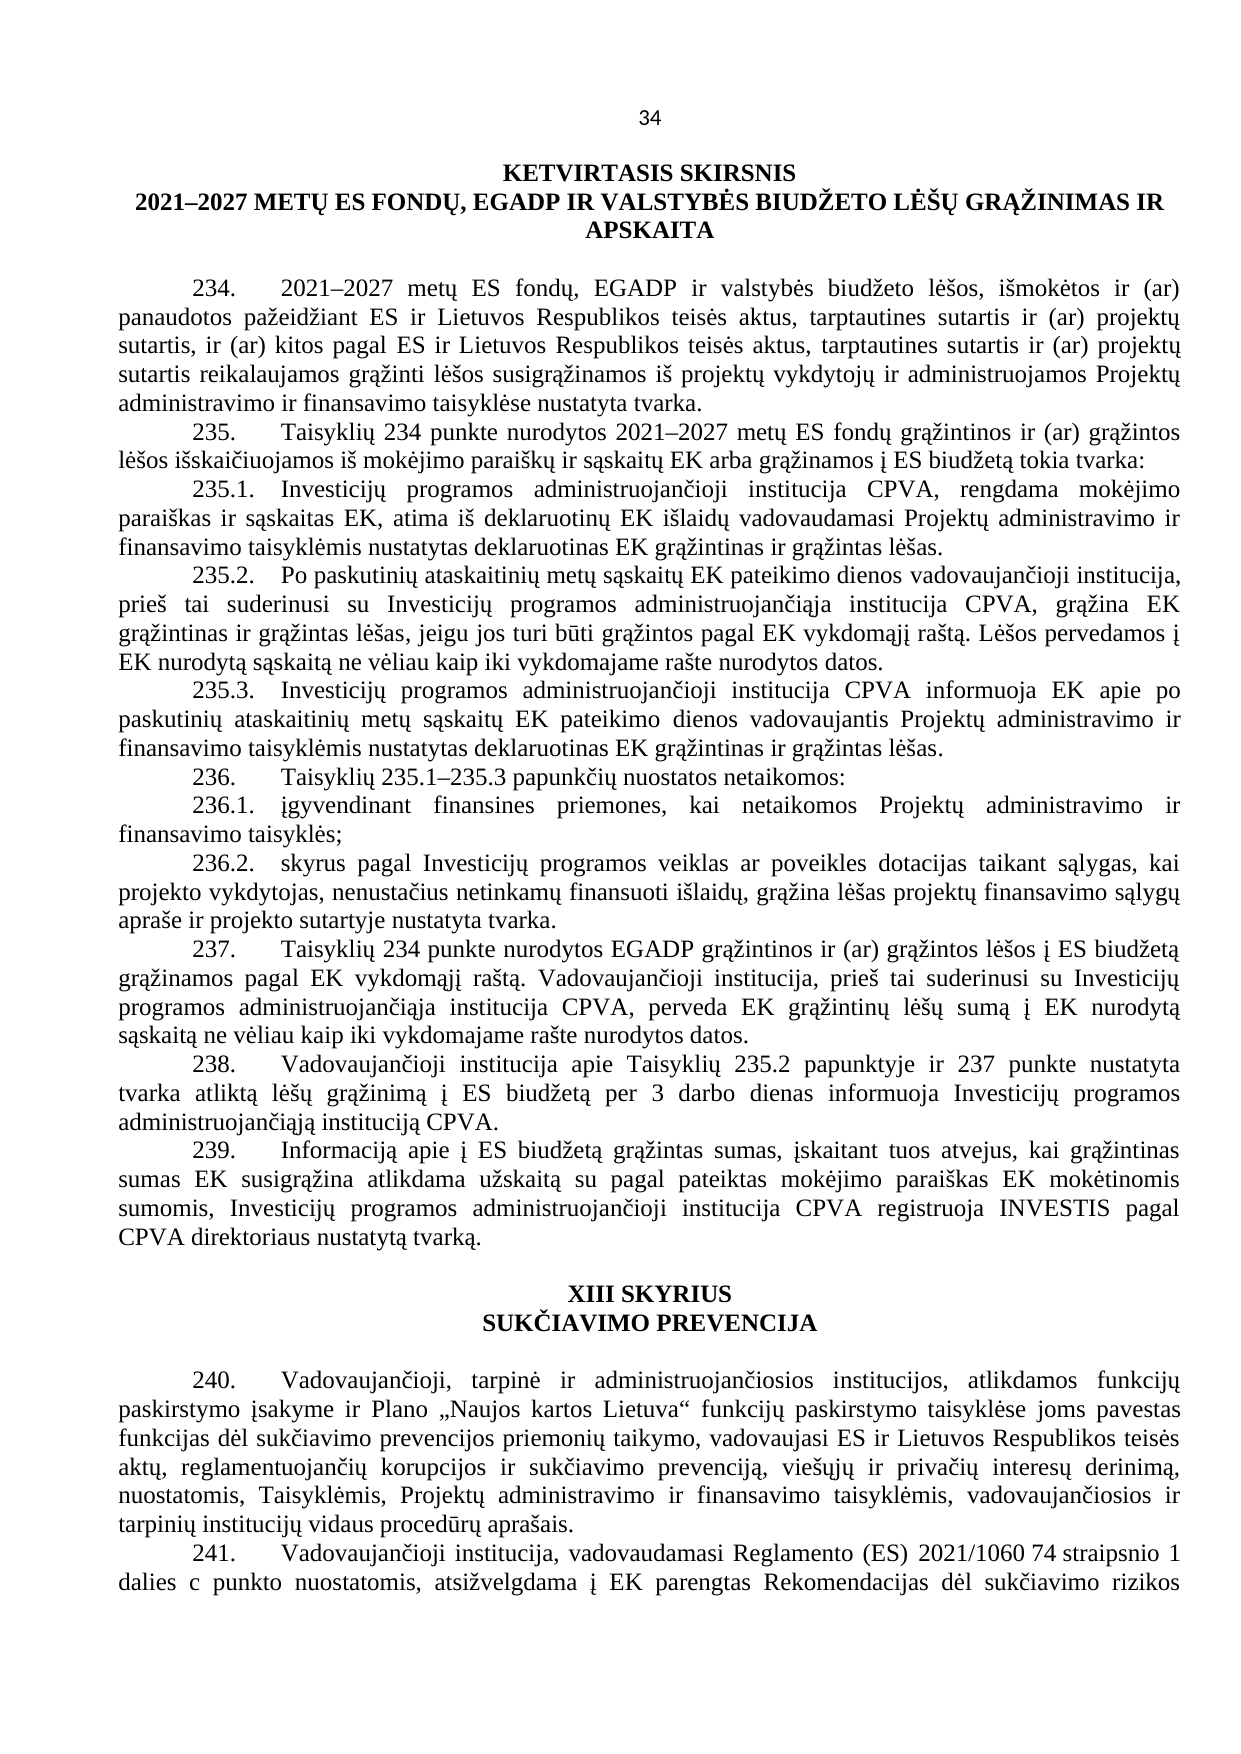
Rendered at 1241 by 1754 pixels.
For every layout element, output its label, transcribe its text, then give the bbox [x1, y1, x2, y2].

text 237. Taisyklių 234 punkte nurodytos EGADP grąžintinos ir (ar) grąžintos lėšos į ES biudžetą grąžinamos pagal EK vykdomąjį raštą. Vadovaujančioji institucija, prieš tai suderinusi su Investicijų programos administruojančiąja institucija CPVA, perveda EK grąžintinų lėšų sumą į EK nurodytą sąskaitą ne vėliau kaip iki vykdomajame rašte nurodytos datos. [118, 934, 1181, 1049]
text 235.1. Investicijų programos administruojančioji institucija CPVA, rengdama mokėjimo paraiškas ir sąskaitas EK, atima iš deklaruotinų EK išlaidų vadovaudamasi Projektų administravimo ir finansavimo taisyklėmis nustatytas deklaruotinas EK grąžintinas ir grąžintas lėšas. [118, 474, 1181, 560]
text 238. Vadovaujančioji institucija apie Taisyklių 235.2 papunktyje ir 237 punkte nustatyta tvarka atliktą lėšų grąžinimą į ES biudžetą per 3 darbo dienas informuoja Investicijų programos administruojančiąją instituciją CPVA. [118, 1049, 1181, 1135]
subtitle 2021–2027 METŲ ES FONDŲ, EGADP IR VALSTYBĖS BIUDŽETO LĖŠŲ GRĄŽINIMAS IR APSKAITA [118, 187, 1181, 244]
text 240. Vadovaujančioji, tarpinė ir administruojančiosios institucijos, atlikdamos funkcijų paskirstymo įsakyme ir Plano „Naujos kartos Lietuva“ funkcijų paskirstymo taisyklėse joms pavestas funkcijas dėl sukčiavimo prevencijos priemonių taikymo, vadovaujasi ES ir Lietuvos Respublikos teisės aktų, reglamentuojančių korupcijos ir sukčiavimo prevenciją, viešųjų ir privačių interesų derinimą, nuostatomis, Taisyklėmis, Projektų administravimo ir finansavimo taisyklėmis, vadovaujančiosios ir tarpinių institucijų vidaus procedūrų aprašais. [118, 1365, 1181, 1538]
subtitle Ketvirtasis skirsnis [118, 158, 1181, 187]
subtitle SUKČIAVIMO PREVENCIJA [118, 1308, 1181, 1337]
text 241. Vadovaujančioji institucija, vadovaudamasi Reglamento (ES) 2021/1060 74 straipsnio 1 dalies c punkto nuostatomis, atsižvelgdama į EK parengtas Rekomendacijas dėl sukčiavimo rizikos [118, 1538, 1181, 1595]
text 234. 2021–2027 metų ES fondų, EGADP ir valstybės biudžeto lėšos, išmokėtos ir (ar) panaudotos pažeidžiant ES ir Lietuvos Respublikos teisės aktus, tarptautines sutartis ir (ar) projektų sutartis, ir (ar) kitos pagal ES ir Lietuvos Respublikos teisės aktus, tarptautines sutartis ir (ar) projektų sutartis reikalaujamos grąžinti lėšos susigrąžinamos iš projektų vykdytojų ir administruojamos Projektų administravimo ir finansavimo taisyklėse nustatyta tvarka. [118, 273, 1181, 417]
text 235. Taisyklių 234 punkte nurodytos 2021–2027 metų ES fondų grąžintinos ir (ar) grąžintos lėšos išskaičiuojamos iš mokėjimo paraiškų ir sąskaitų EK arba grąžinamos į ES biudžetą tokia tvarka: [118, 417, 1181, 474]
text 236.2. skyrus pagal Investicijų programos veiklas ar poveikles dotacijas taikant sąlygas, kai projekto vykdytojas, nenustačius netinkamų finansuoti išlaidų, grąžina lėšas projektų finansavimo sąlygų apraše ir projekto sutartyje nustatyta tvarka. [118, 848, 1181, 934]
text XIII SKYRIUS [118, 1279, 1181, 1308]
text 236.1. įgyvendinant finansines priemones, kai netaikomos Projektų administravimo ir finansavimo taisyklės; [118, 790, 1181, 848]
text 235.3. Investicijų programos administruojančioji institucija CPVA informuoja EK apie po paskutinių ataskaitinių metų sąskaitų EK pateikimo dienos vadovaujantis Projektų administravimo ir finansavimo taisyklėmis nustatytas deklaruotinas EK grąžintinas ir grąžintas lėšas. [118, 675, 1181, 762]
text 235.2. Po paskutinių ataskaitinių metų sąskaitų EK pateikimo dienos vadovaujančioji institucija, prieš tai suderinusi su Investicijų programos administruojančiąja institucija CPVA, grąžina EK grąžintinas ir grąžintas lėšas, jeigu jos turi būti grąžintos pagal EK vykdomąjį raštą. Lėšos pervedamos į EK nurodytą sąskaitą ne vėliau kaip iki vykdomajame rašte nurodytos datos. [118, 560, 1181, 675]
text 236. Taisyklių 235.1–235.3 papunkčių nuostatos netaikomos: [118, 762, 1181, 790]
text 239. Informaciją apie į ES biudžetą grąžintas sumas, įskaitant tuos atvejus, kai grąžintinas sumas EK susigrąžina atlikdama užskaitą su pagal pateiktas mokėjimo paraiškas EK mokėtinomis sumomis, Investicijų programos administruojančioji institucija CPVA registruoja INVESTIS pagal CPVA direktoriaus nustatytą tvarką. [118, 1135, 1181, 1250]
